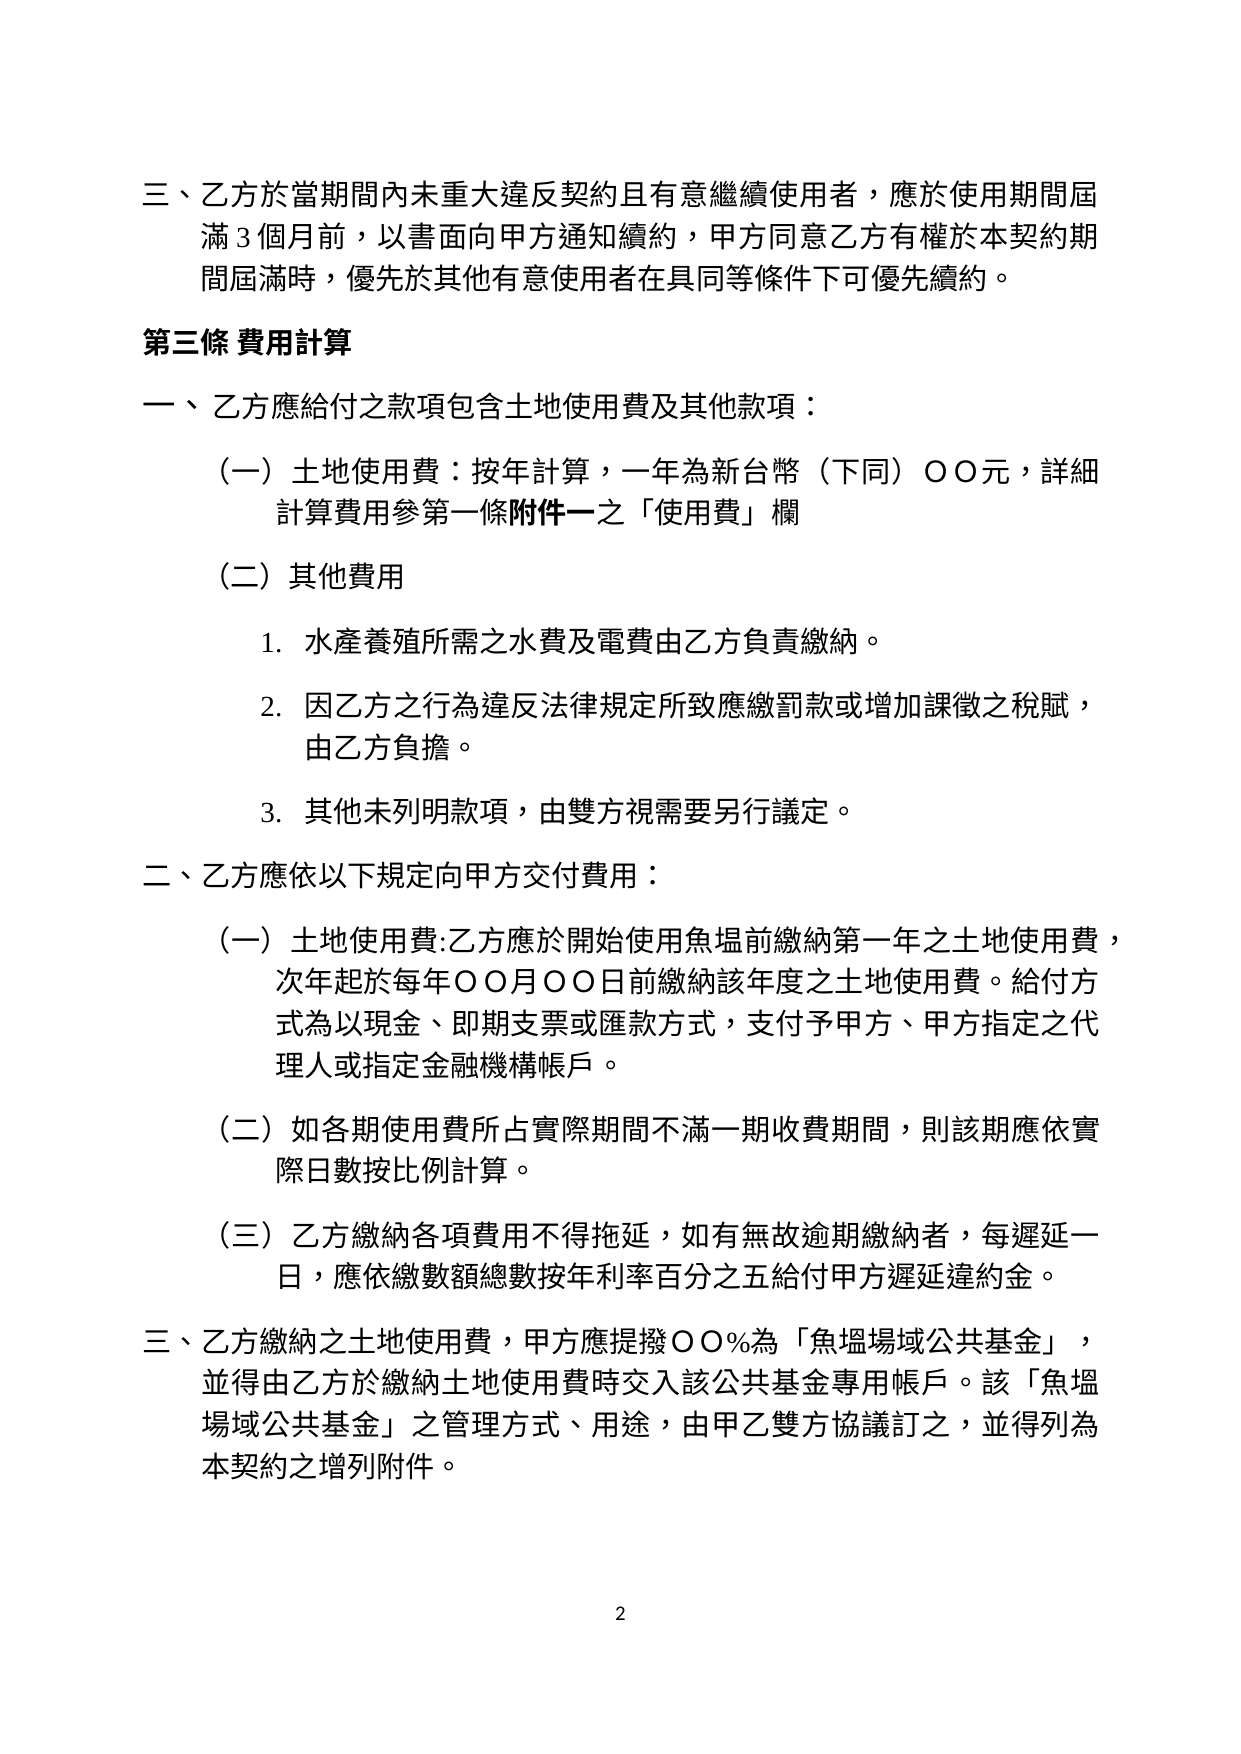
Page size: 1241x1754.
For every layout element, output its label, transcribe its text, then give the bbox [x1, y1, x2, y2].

list 乙方於當期間內未重大違反契約且有意繼續使用者，應於使用期間屆滿3個月前，以書面向甲方通知續約，甲方同意乙方有權於本契約期間屆滿時，優先於其他有意使用者在具同等條件下可優先續約。 [141, 172, 1101, 297]
text （二）其他費用 [201, 554, 1101, 596]
text （一）土地使用費:乙方應於開始使用魚塭前繳納第一年之土地使用費，次年起於每年ＯＯ月ＯＯ日前繳納該年度之土地使用費。給付方式為以現金、即期支票或匯款方式，支付予甲方、甲方指定之代理人或指定金融機構帳戶。 [201, 918, 1101, 1084]
list 乙方繳納之土地使用費，甲方應提撥ＯＯ%為「魚塭場域公共基金」，並得由乙方於繳納土地使用費時交入該公共基金專用帳戶。該「魚塭場域公共基金」之管理方式、用途，由甲乙雙方協議訂之，並得列為本契約之增列附件。 [142, 1319, 1101, 1485]
text （二）如各期使用費所占實際期間不滿一期收費期間，則該期應依實際日數按比例計算。 [201, 1107, 1101, 1190]
list 乙方應給付之款項包含土地使用費及其他款項： [142, 384, 1101, 426]
text （一）土地使用費：按年計算，一年為新台幣（下同）ＯＯ元，詳細計算費用參第一條附件一之「使用費」欄 [201, 449, 1101, 532]
list 因乙方之行為違反法律規定所致應繳罰款或增加課徵之稅賦，由乙方負擔。 [260, 683, 1101, 766]
list 乙方應依以下規定向甲方交付費用： [142, 853, 1101, 895]
list 水產養殖所需之水費及電費由乙方負責繳納。 [260, 619, 1101, 661]
subtitle 第三條 費用計算 [142, 320, 1101, 362]
list 其他未列明款項，由雙方視需要另行議定。 [260, 789, 1101, 831]
text （三）乙方繳納各項費用不得拖延，如有無故逾期繳納者，每遲延一日，應依繳數額總數按年利率百分之五給付甲方遲延違約金。 [201, 1213, 1101, 1296]
